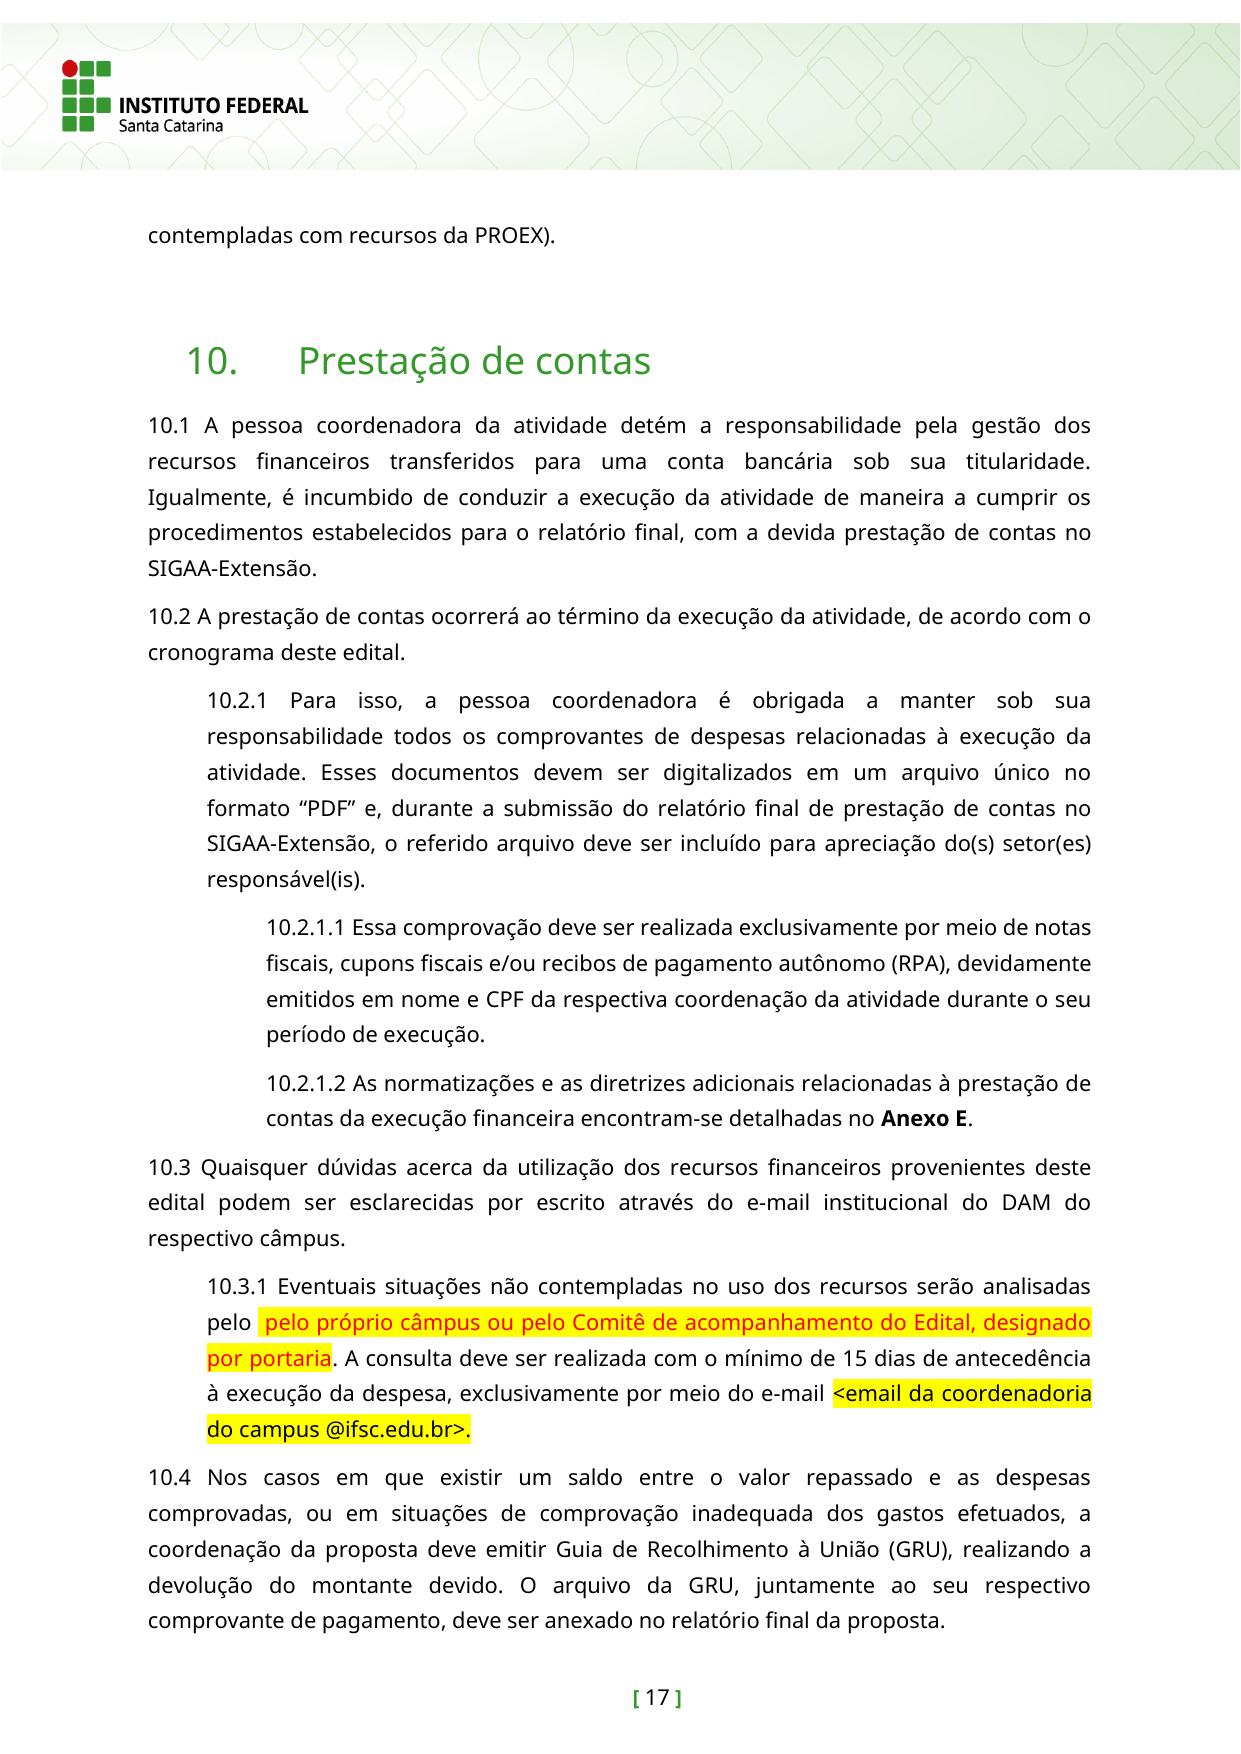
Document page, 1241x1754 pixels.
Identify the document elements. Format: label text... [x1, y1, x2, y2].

text 10.2.1.1 Essa comprovação deve ser realizada exclusivamente por meio de notas fiscais, cupons fiscais e/ou recibos de pagamento autônomo (RPA), devidamente emitidos em nome e CPF da respectiva coordenação da atividade durante o seu período de execução. [266, 912, 1092, 1049]
text 10.1 A pessoa coordenadora da atividade detém a responsabilidade pela gestão dos recursos financeiros transferidos para uma conta bancária sob sua titularidade. Igualmente, é incumbido de conduzir a execução da atividade de maneira a cumprir os procedimentos estabelecidos para o relatório final, com a devida prestação de contas no SIGAA-Extensão. [148, 410, 1092, 583]
picture [1, 23, 1241, 170]
text contempladas com recursos da PROEX). [148, 220, 1092, 249]
text 10.4 Nos casos em que existir um saldo entre o valor repassado e as despesas comprovadas, ou em situações de comprovação inadequada dos gastos efetuados, a coordenação da proposta deve emitir Guia de Recolhimento à União (GRU), realizando a devolução do montante devido. O arquivo da GRU, juntamente ao seu respectivo comprovante de pagamento, deve ser anexado no relatório final da proposta. [148, 1462, 1092, 1635]
text 10.2.1 Para isso, a pessoa coordenadora é obrigada a manter sob sua responsabilidade todos os comprovantes de despesas relacionadas à execução da atividade. Esses documentos devem ser digitalizados em um arquivo único no formato “PDF” e, durante a submissão do relatório final de prestação de contas no SIGAA-Extensão, o referido arquivo deve ser incluído para apreciação do(s) setor(es) responsável(is). [207, 685, 1092, 894]
text 10.2 A prestação de contas ocorrerá ao término da execução da atividade, de acordo com o cronograma deste edital. [148, 601, 1092, 667]
text 10.2.1.2 As normatizações e as diretrizes adicionais relacionadas à prestação de contas da execução financeira encontram-se detalhadas no Anexo E. [266, 1068, 1092, 1133]
subtitle Prestação de contas [185, 334, 1092, 385]
text 10.3.1 Eventuais situações não contempladas no uso dos recursos serão analisadas pelo pelo próprio câmpus ou pelo Comitê de acompanhamento do Edital, designado por portaria. A consulta deve ser realizada com o mínimo de 15 dias de antecedência à execução da despesa, exclusivamente por meio do e-mail <email da coordenadoria do campus @ifsc.edu.br>. [207, 1271, 1092, 1444]
text 10.3 Quaisquer dúvidas acerca da utilização dos recursos financeiros provenientes deste edital podem ser esclarecidas por escrito através do e-mail institucional do DAM do respectivo câmpus. [148, 1152, 1092, 1253]
